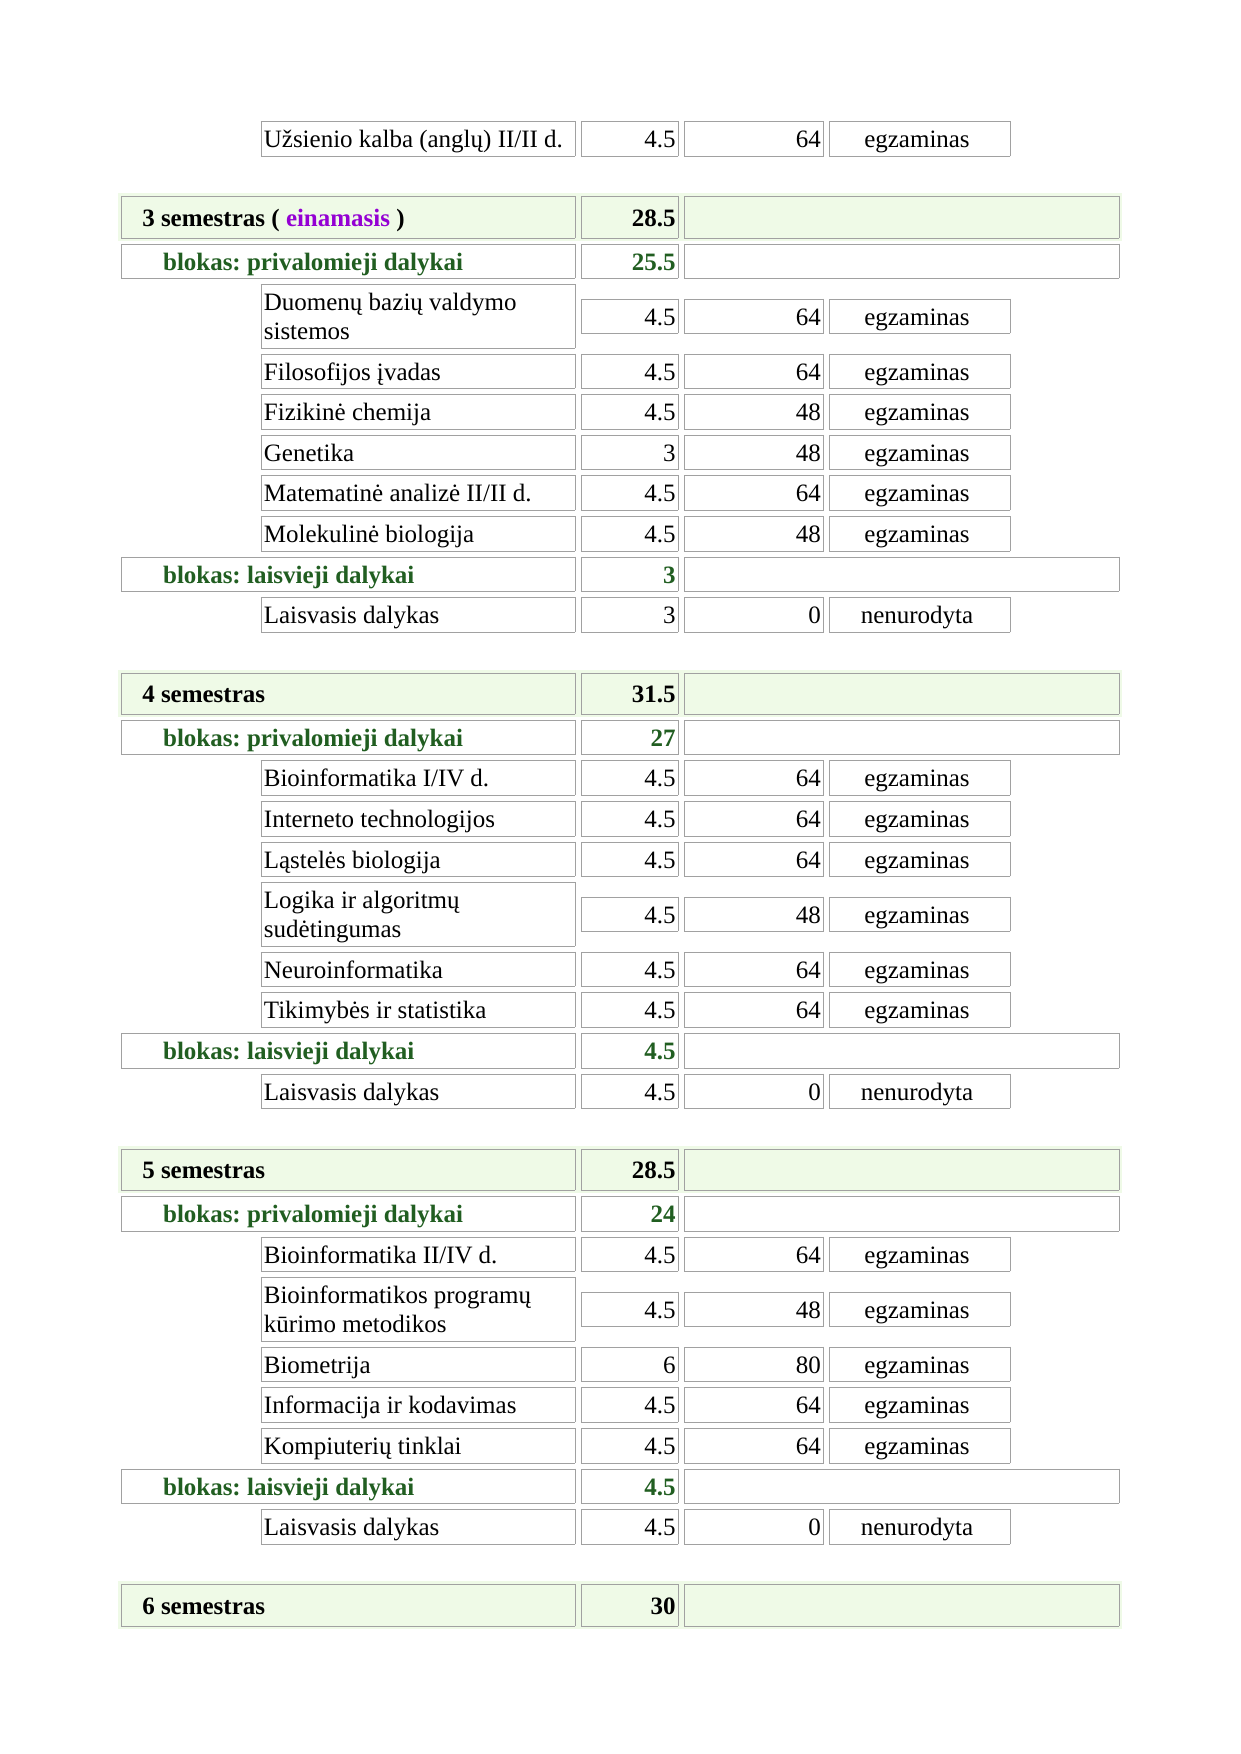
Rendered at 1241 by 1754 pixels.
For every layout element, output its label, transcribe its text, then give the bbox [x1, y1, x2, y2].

table_cell 4.5 [578, 391, 681, 432]
table_cell egzaminas [826, 798, 1013, 839]
table_cell [1013, 351, 1122, 391]
table_cell egzaminas [826, 1344, 1013, 1384]
table_cell [681, 1146, 1122, 1193]
table_cell Fizikinė chemija [258, 391, 578, 432]
table_cell [1013, 281, 1122, 351]
table_cell 3 [578, 554, 681, 594]
table_cell egzaminas [826, 473, 1013, 513]
table_cell egzaminas [826, 949, 1013, 989]
table_cell 5 semestras [118, 1146, 578, 1193]
table_cell 30 [578, 1581, 681, 1629]
table_cell Molekulinė biologija [258, 513, 578, 554]
table_cell 4.5 [578, 118, 681, 159]
table_cell [1013, 758, 1122, 798]
table_cell [118, 118, 258, 159]
table_cell [118, 1384, 258, 1425]
table_cell [1013, 432, 1122, 472]
table_cell egzaminas [826, 1425, 1013, 1466]
table_cell egzaminas [826, 1274, 1013, 1344]
table_cell [118, 1234, 258, 1274]
table_cell [118, 473, 258, 513]
table_cell egzaminas [826, 879, 1013, 949]
table_cell 4.5 [578, 473, 681, 513]
table_cell 4.5 [578, 949, 681, 989]
table_cell 4.5 [578, 839, 681, 879]
table_cell [118, 1111, 1122, 1146]
table_cell Interneto technologijos [258, 798, 578, 839]
table_cell Matematinė analizė II/II d. [258, 473, 578, 513]
table_cell [118, 594, 258, 635]
table_cell egzaminas [826, 839, 1013, 879]
table_cell Bioinformatikos programų kūrimo metodikos [258, 1274, 578, 1344]
table_cell 4.5 [578, 798, 681, 839]
table_cell 4.5 [578, 1384, 681, 1425]
table_cell 64 [681, 798, 826, 839]
table_cell Tikimybės ir statistika [258, 989, 578, 1030]
table_cell 28.5 [578, 1146, 681, 1193]
table_cell 48 [681, 432, 826, 472]
table_cell 64 [681, 118, 826, 159]
table_cell 64 [681, 351, 826, 391]
table_cell 64 [681, 473, 826, 513]
table_cell 4.5 [578, 879, 681, 949]
table_cell 48 [681, 1274, 826, 1344]
table_cell [1013, 1506, 1122, 1547]
table_cell egzaminas [826, 513, 1013, 554]
table_cell nenurodyta [826, 594, 1013, 635]
table_cell [118, 159, 1122, 193]
table_cell [681, 241, 1122, 281]
table_cell 28.5 [578, 193, 681, 241]
table_cell 64 [681, 281, 826, 351]
table_cell 64 [681, 1384, 826, 1425]
table_cell [118, 513, 258, 554]
table_cell Informacija ir kodavimas [258, 1384, 578, 1425]
table_cell egzaminas [826, 758, 1013, 798]
table_cell 4.5 [578, 1234, 681, 1274]
table_cell [118, 351, 258, 391]
table_cell blokas: privalomieji dalykai [118, 1193, 578, 1234]
table_cell 80 [681, 1344, 826, 1384]
table_cell blokas: laisvieji dalykai [118, 554, 578, 594]
table_cell 64 [681, 839, 826, 879]
table_cell 4.5 [578, 758, 681, 798]
table_cell [1013, 391, 1122, 432]
table_cell blokas: privalomieji dalykai [118, 717, 578, 757]
table_cell egzaminas [826, 118, 1013, 159]
table_cell [1013, 118, 1122, 159]
table_cell [1013, 1071, 1122, 1111]
table_cell 4.5 [578, 351, 681, 391]
table_cell [118, 879, 258, 949]
table_cell [118, 949, 258, 989]
table_cell Filosofijos įvadas [258, 351, 578, 391]
table_cell nenurodyta [826, 1071, 1013, 1111]
table_cell [118, 1344, 258, 1384]
table_cell 4.5 [578, 1071, 681, 1111]
table_cell 0 [681, 1071, 826, 1111]
table_cell egzaminas [826, 391, 1013, 432]
table_cell [118, 635, 1122, 669]
table_cell 4 semestras [118, 670, 578, 717]
table_cell 24 [578, 1193, 681, 1234]
table_cell [1013, 473, 1122, 513]
table_cell [681, 1030, 1122, 1071]
table_cell [681, 193, 1122, 241]
table_cell Neuroinformatika [258, 949, 578, 989]
table_cell [118, 989, 258, 1030]
table_cell [1013, 1234, 1122, 1274]
table_cell egzaminas [826, 989, 1013, 1030]
table_cell 25.5 [578, 241, 681, 281]
table_cell [1013, 1425, 1122, 1466]
table_cell 48 [681, 391, 826, 432]
table_cell 48 [681, 513, 826, 554]
table_cell egzaminas [826, 1234, 1013, 1274]
table_cell [681, 1193, 1122, 1234]
table_cell Biometrija [258, 1344, 578, 1384]
table_cell Bioinformatika II/IV d. [258, 1234, 578, 1274]
table_cell 27 [578, 717, 681, 757]
table_cell 0 [681, 594, 826, 635]
table_cell Genetika [258, 432, 578, 472]
table_cell 4.5 [578, 1506, 681, 1547]
table_cell [1013, 1274, 1122, 1344]
table_cell [118, 798, 258, 839]
table_cell 3 [578, 594, 681, 635]
table_cell [1013, 839, 1122, 879]
table_cell [118, 758, 258, 798]
table_cell 4.5 [578, 513, 681, 554]
table_cell egzaminas [826, 1384, 1013, 1425]
table_cell Laisvasis dalykas [258, 594, 578, 635]
table_cell 4.5 [578, 1030, 681, 1071]
table_cell 4.5 [578, 1425, 681, 1466]
table_cell [1013, 798, 1122, 839]
table_cell 0 [681, 1506, 826, 1547]
table_cell [118, 1547, 1122, 1581]
table_cell blokas: privalomieji dalykai [118, 241, 578, 281]
table_cell [1013, 513, 1122, 554]
table_cell [1013, 1384, 1122, 1425]
table_cell egzaminas [826, 281, 1013, 351]
table_cell 4.5 [578, 1274, 681, 1344]
table_cell Laisvasis dalykas [258, 1506, 578, 1547]
table_cell 4.5 [578, 1466, 681, 1506]
table_cell Logika ir algoritmų sudėtingumas [258, 879, 578, 949]
table_cell 4.5 [578, 989, 681, 1030]
table_cell egzaminas [826, 432, 1013, 472]
table_cell 64 [681, 1234, 826, 1274]
table_cell [118, 1071, 258, 1111]
table_cell [1013, 594, 1122, 635]
table_cell egzaminas [826, 351, 1013, 391]
table_cell [118, 1506, 258, 1547]
table_cell Bioinformatika I/IV d. [258, 758, 578, 798]
table_cell 64 [681, 1425, 826, 1466]
table_cell [1013, 1344, 1122, 1384]
table_cell Užsienio kalba (anglų) II/II d. [258, 118, 578, 159]
table_cell [1013, 949, 1122, 989]
table_cell 6 [578, 1344, 681, 1384]
table_cell blokas: laisvieji dalykai [118, 1030, 578, 1071]
table_cell [118, 1425, 258, 1466]
table_cell [118, 432, 258, 472]
table_cell 6 semestras [118, 1581, 578, 1629]
table_cell [681, 1581, 1122, 1629]
table_cell [681, 717, 1122, 757]
table_cell [118, 391, 258, 432]
table_cell blokas: laisvieji dalykai [118, 1466, 578, 1506]
table_cell [118, 839, 258, 879]
table_cell Laisvasis dalykas [258, 1071, 578, 1111]
table_cell 48 [681, 879, 826, 949]
table_cell Kompiuterių tinklai [258, 1425, 578, 1466]
table_cell nenurodyta [826, 1506, 1013, 1547]
table_cell 4.5 [578, 281, 681, 351]
table_cell 64 [681, 758, 826, 798]
table_cell 3 [578, 432, 681, 472]
table_cell [681, 1466, 1122, 1506]
table_cell Duomenų bazių valdymo sistemos [258, 281, 578, 351]
table_cell 3 semestras ( einamasis ) [118, 193, 578, 241]
table_cell 64 [681, 949, 826, 989]
table_cell 64 [681, 989, 826, 1030]
table_cell [118, 1274, 258, 1344]
table_cell [681, 554, 1122, 594]
table_cell [1013, 879, 1122, 949]
table_cell Ląstelės biologija [258, 839, 578, 879]
table_cell [681, 670, 1122, 717]
table_cell 31.5 [578, 670, 681, 717]
table_cell [118, 281, 258, 351]
table_cell [1013, 989, 1122, 1030]
